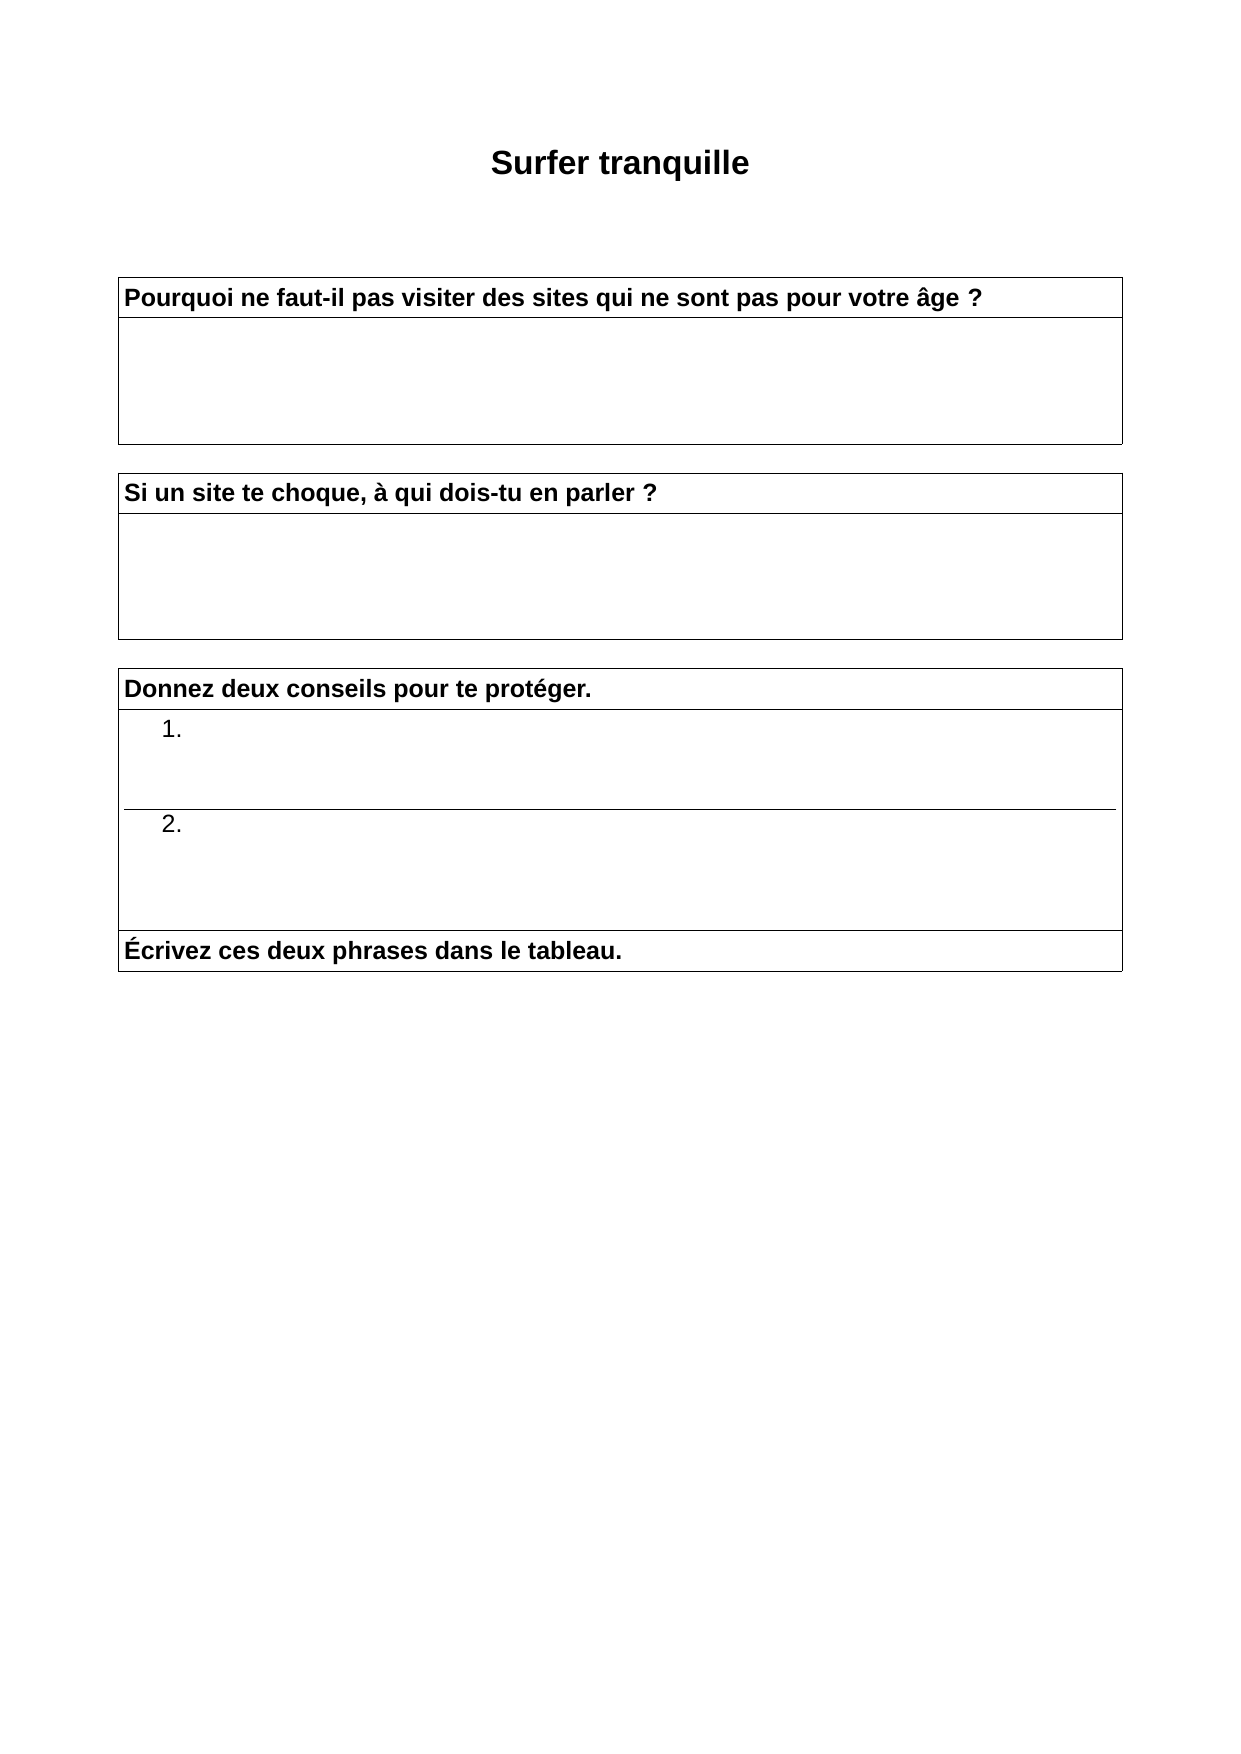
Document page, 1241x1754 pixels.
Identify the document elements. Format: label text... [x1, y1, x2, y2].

table_header Pourquoi ne faut-il pas visiter des sites qui ne sont pas pour votre âge ? [119, 278, 1122, 317]
table_header Donnez deux conseils pour te protéger. [119, 669, 1122, 708]
table_cell Écrivez ces deux phrases dans le tableau. [119, 931, 1122, 971]
table_cell [119, 318, 1122, 444]
table_cell [119, 514, 1122, 639]
table_cell [119, 710, 1122, 930]
table_header Si un site te choque, à qui dois-tu en parler ? [119, 474, 1122, 513]
subtitle Surfer tranquille [118, 143, 1122, 182]
